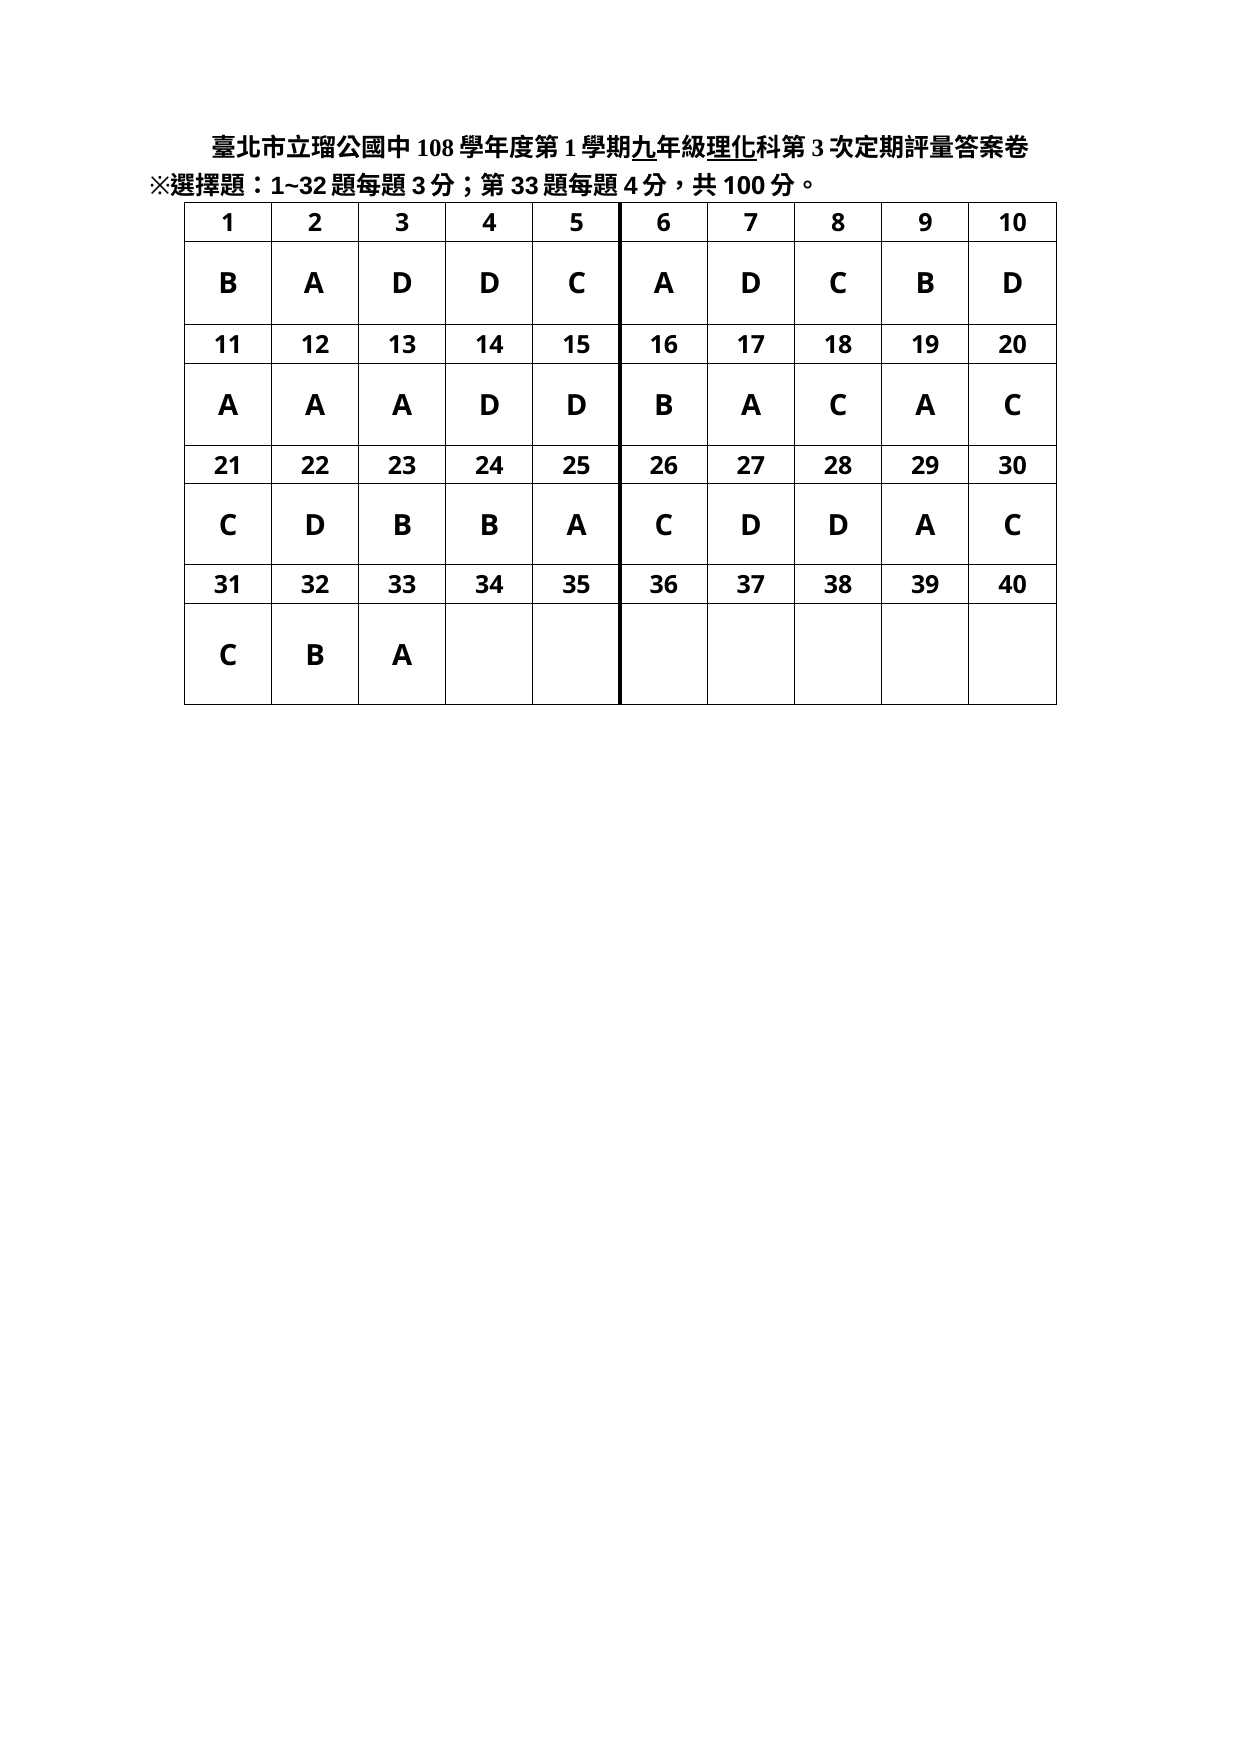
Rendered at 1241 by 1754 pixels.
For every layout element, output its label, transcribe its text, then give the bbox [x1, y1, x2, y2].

table_cell [622, 604, 707, 703]
table_cell C [185, 604, 271, 703]
table_cell A [359, 604, 445, 703]
table_cell 20 [969, 325, 1056, 362]
table_cell A [272, 242, 358, 324]
table_cell D [359, 242, 445, 324]
table_cell [708, 604, 794, 703]
table_header 4 [446, 203, 532, 241]
table_cell 17 [708, 325, 794, 362]
table_cell 18 [795, 325, 881, 362]
table_header 2 [272, 203, 358, 241]
table_header 3 [359, 203, 445, 241]
table_cell D [969, 242, 1056, 324]
table_cell 26 [622, 446, 707, 483]
table_cell 15 [533, 325, 618, 362]
table_header 9 [882, 203, 968, 241]
table_cell C [622, 484, 707, 564]
table_cell C [533, 242, 618, 324]
table_cell 13 [359, 325, 445, 362]
table_cell 32 [272, 565, 358, 603]
text ※選擇題：1~32題每題3分；第33題每題4分，共100分。 [118, 164, 1122, 202]
table_cell B [185, 242, 271, 324]
table_cell A [359, 364, 445, 445]
table_cell B [622, 364, 707, 445]
table_cell 33 [359, 565, 445, 603]
table_cell 29 [882, 446, 968, 483]
table_cell A [882, 364, 968, 445]
table_cell D [446, 364, 532, 445]
table_cell 24 [446, 446, 532, 483]
table_cell [446, 604, 532, 703]
table_cell [795, 604, 881, 703]
table_cell B [882, 242, 968, 324]
table_cell 40 [969, 565, 1056, 603]
table_cell A [185, 364, 271, 445]
table_cell B [446, 484, 532, 564]
table_cell 27 [708, 446, 794, 483]
text 臺北市立瑠公國中108學年度第1學期九年級理化科第3次定期評量答案卷 [118, 127, 1122, 164]
table_cell 38 [795, 565, 881, 603]
table_cell A [622, 242, 707, 324]
table_cell [969, 604, 1056, 703]
table_cell D [533, 364, 618, 445]
table_cell 34 [446, 565, 532, 603]
table_cell B [272, 604, 358, 703]
table_header 7 [708, 203, 794, 241]
table_cell D [446, 242, 532, 324]
table_cell [533, 604, 618, 703]
table_cell A [882, 484, 968, 564]
table_cell 19 [882, 325, 968, 362]
table_header 1 [185, 203, 271, 241]
table_cell 31 [185, 565, 271, 603]
table_cell 30 [969, 446, 1056, 483]
table_cell C [185, 484, 271, 564]
table_cell 39 [882, 565, 968, 603]
table_cell D [708, 242, 794, 324]
table_cell D [795, 484, 881, 564]
table_cell 28 [795, 446, 881, 483]
table_cell C [795, 242, 881, 324]
table_cell A [533, 484, 618, 564]
table_cell B [359, 484, 445, 564]
table_cell 16 [622, 325, 707, 362]
table_header 8 [795, 203, 881, 241]
table_cell 25 [533, 446, 618, 483]
table_cell 14 [446, 325, 532, 362]
table_cell 23 [359, 446, 445, 483]
table_cell 21 [185, 446, 271, 483]
table_cell C [795, 364, 881, 445]
table_cell C [969, 484, 1056, 564]
table_cell 35 [533, 565, 618, 603]
table_cell 11 [185, 325, 271, 362]
table_cell [882, 604, 968, 703]
table_header 10 [969, 203, 1056, 241]
table_cell D [708, 484, 794, 564]
table_cell A [272, 364, 358, 445]
table_cell D [272, 484, 358, 564]
table_header 6 [622, 203, 707, 241]
table_cell C [969, 364, 1056, 445]
table_cell 36 [622, 565, 707, 603]
table_cell 37 [708, 565, 794, 603]
table_cell A [708, 364, 794, 445]
table_header 5 [533, 203, 618, 241]
table_cell 12 [272, 325, 358, 362]
table_cell 22 [272, 446, 358, 483]
